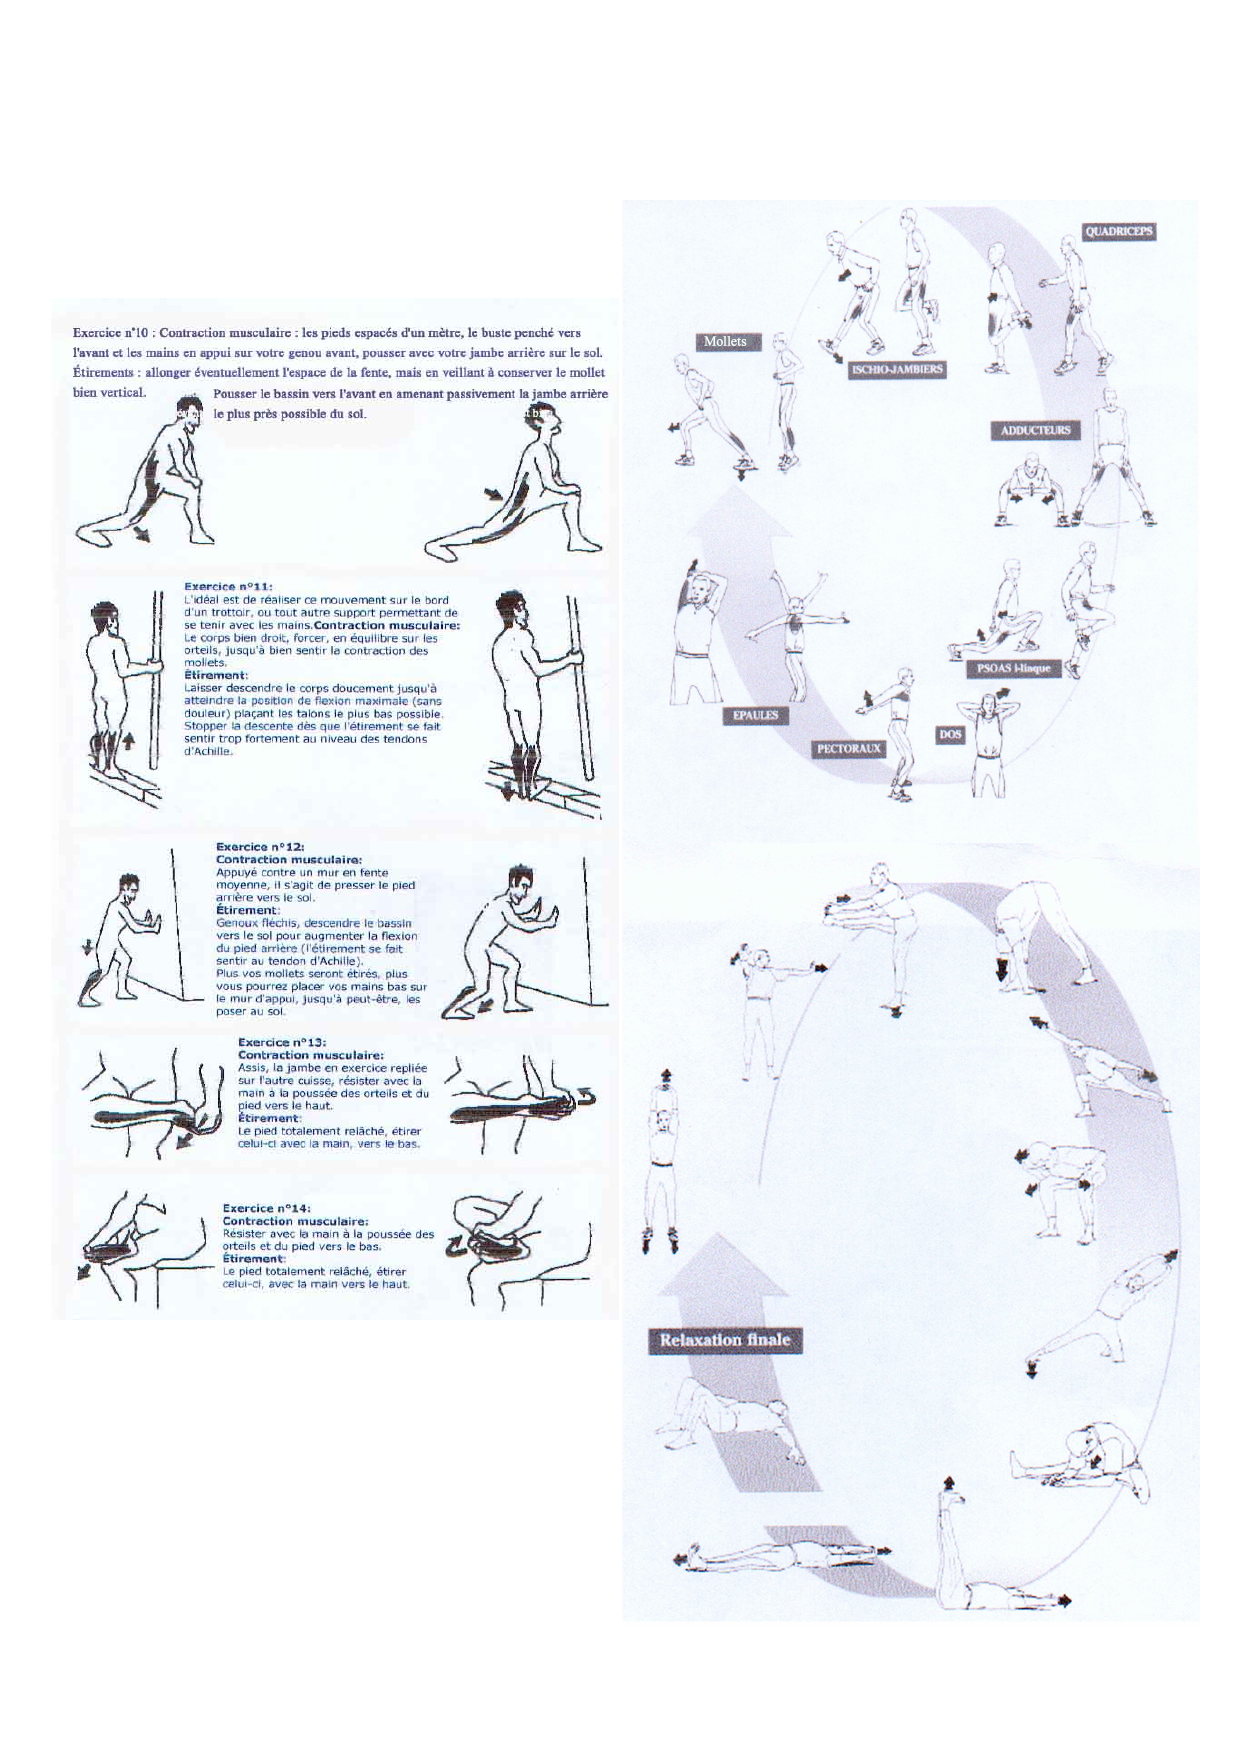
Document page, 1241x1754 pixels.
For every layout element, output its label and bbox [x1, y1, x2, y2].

picture [622, 200, 1200, 1626]
picture [51, 298, 619, 1320]
